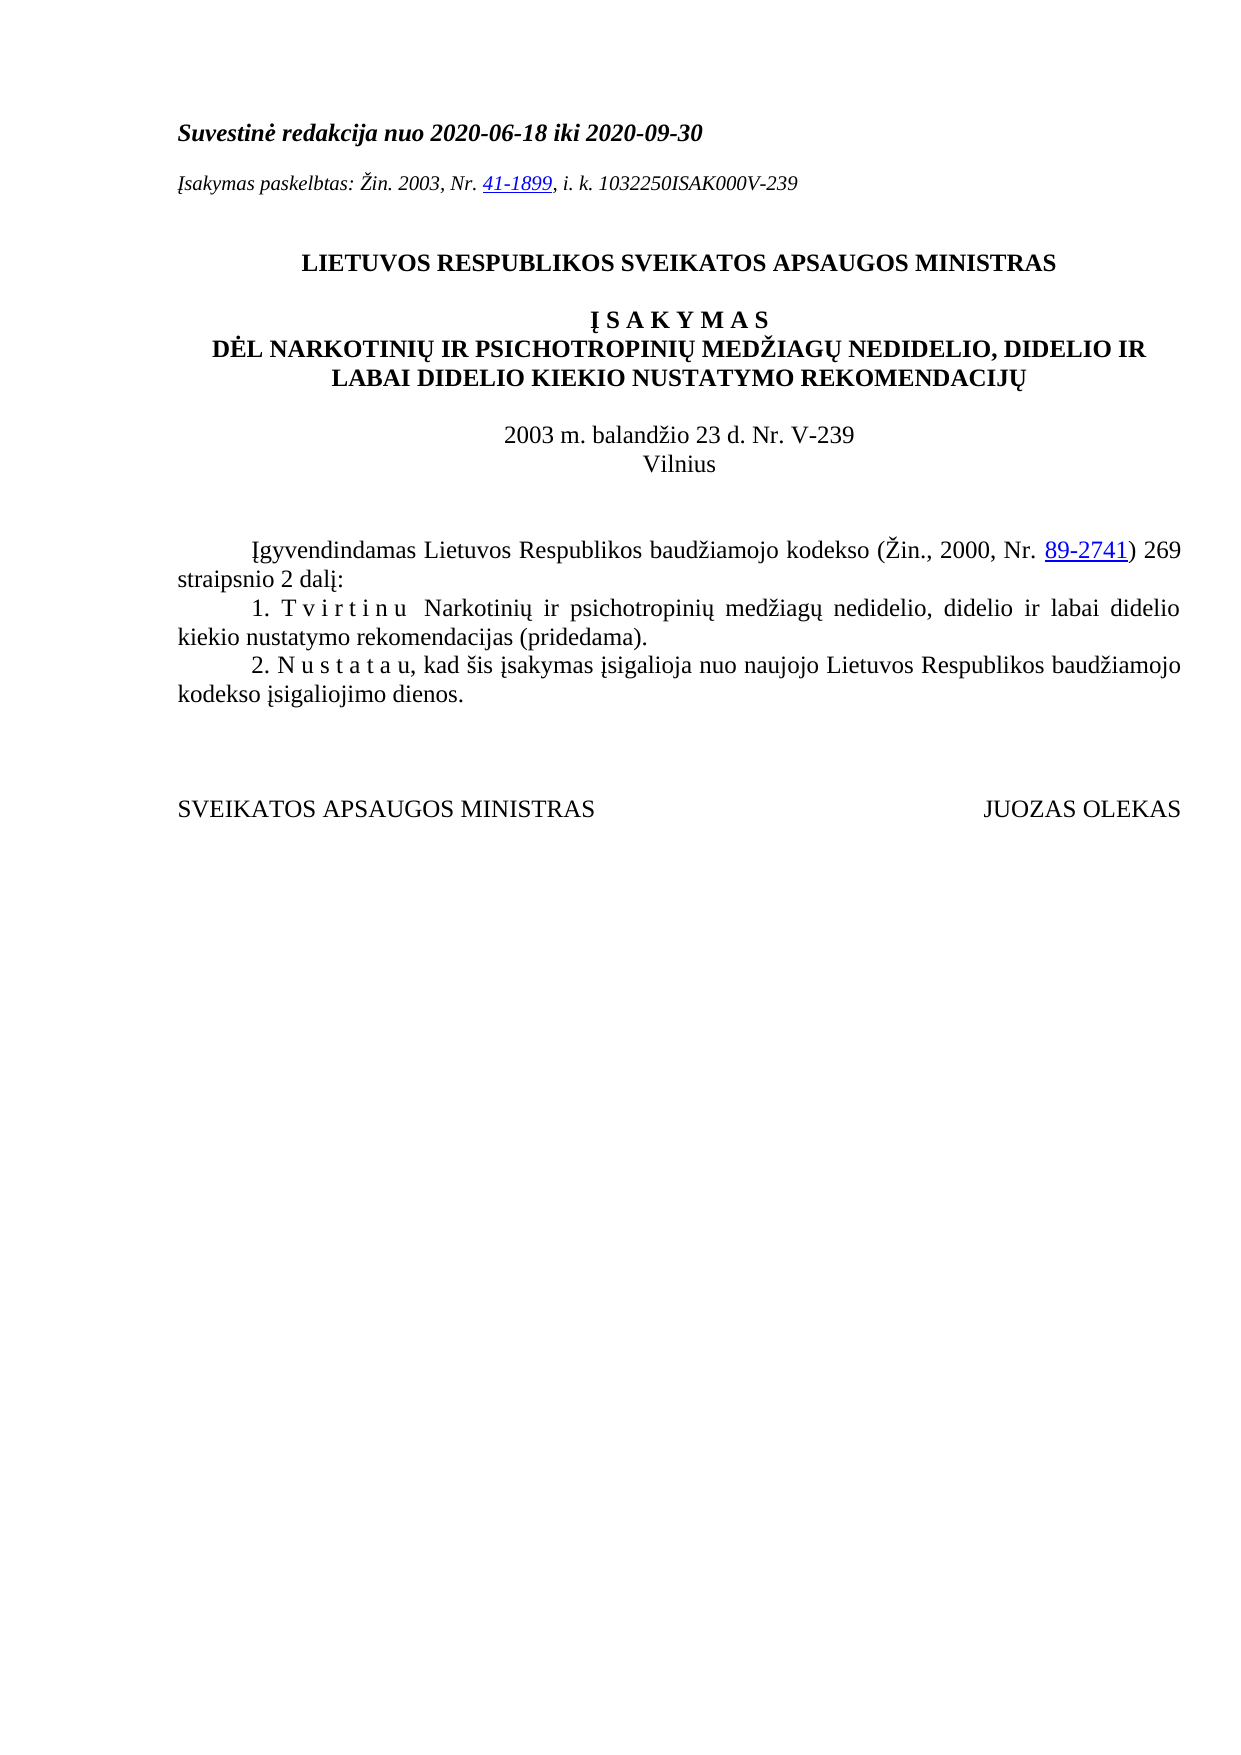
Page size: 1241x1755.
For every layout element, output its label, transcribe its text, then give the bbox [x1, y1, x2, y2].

text DĖL NARKOTINIŲ IR PSICHOTROPINIŲ MEDŽIAGŲ NEDIDELIO, DIDELIO IR LABAI DIDELIO KIEKIO NUSTATYMO REKOMENDACIJŲ [177, 334, 1181, 392]
text 2003 m. balandžio 23 d. Nr. V-239 [177, 420, 1181, 449]
text SVEIKATOS APSAUGOS MINISTRAS JUOZAS OLEKAS [177, 794, 1181, 823]
text Vilnius [177, 449, 1181, 478]
text 1. Tvirtinu Narkotinių ir psichotropinių medžiagų nedidelio, didelio ir labai didelio kiekio nustatymo rekomendacijas (pridedama). [177, 593, 1181, 650]
text Įgyvendindamas Lietuvos Respublikos baudžiamojo kodekso (Žin., 2000, Nr. 89-2741) 269 straipsnio 2 dalį: [177, 535, 1181, 593]
text Suvestinė redakcija nuo 2020-06-18 iki 2020-09-30 [177, 118, 1181, 147]
text LIETUVOS RESPUBLIKOS SVEIKATOS APSAUGOS MINISTRAS [177, 248, 1181, 277]
text 2. Nustatau, kad šis įsakymas įsigalioja nuo naujojo Lietuvos Respublikos baudžiamojo kodekso įsigaliojimo dienos. [177, 650, 1181, 708]
text Įsakymas paskelbtas: Žin. 2003, Nr. 41-1899, i. k. 1032250ISAK000V-239 [177, 171, 1181, 195]
text Į S A K Y M A S [177, 305, 1181, 334]
